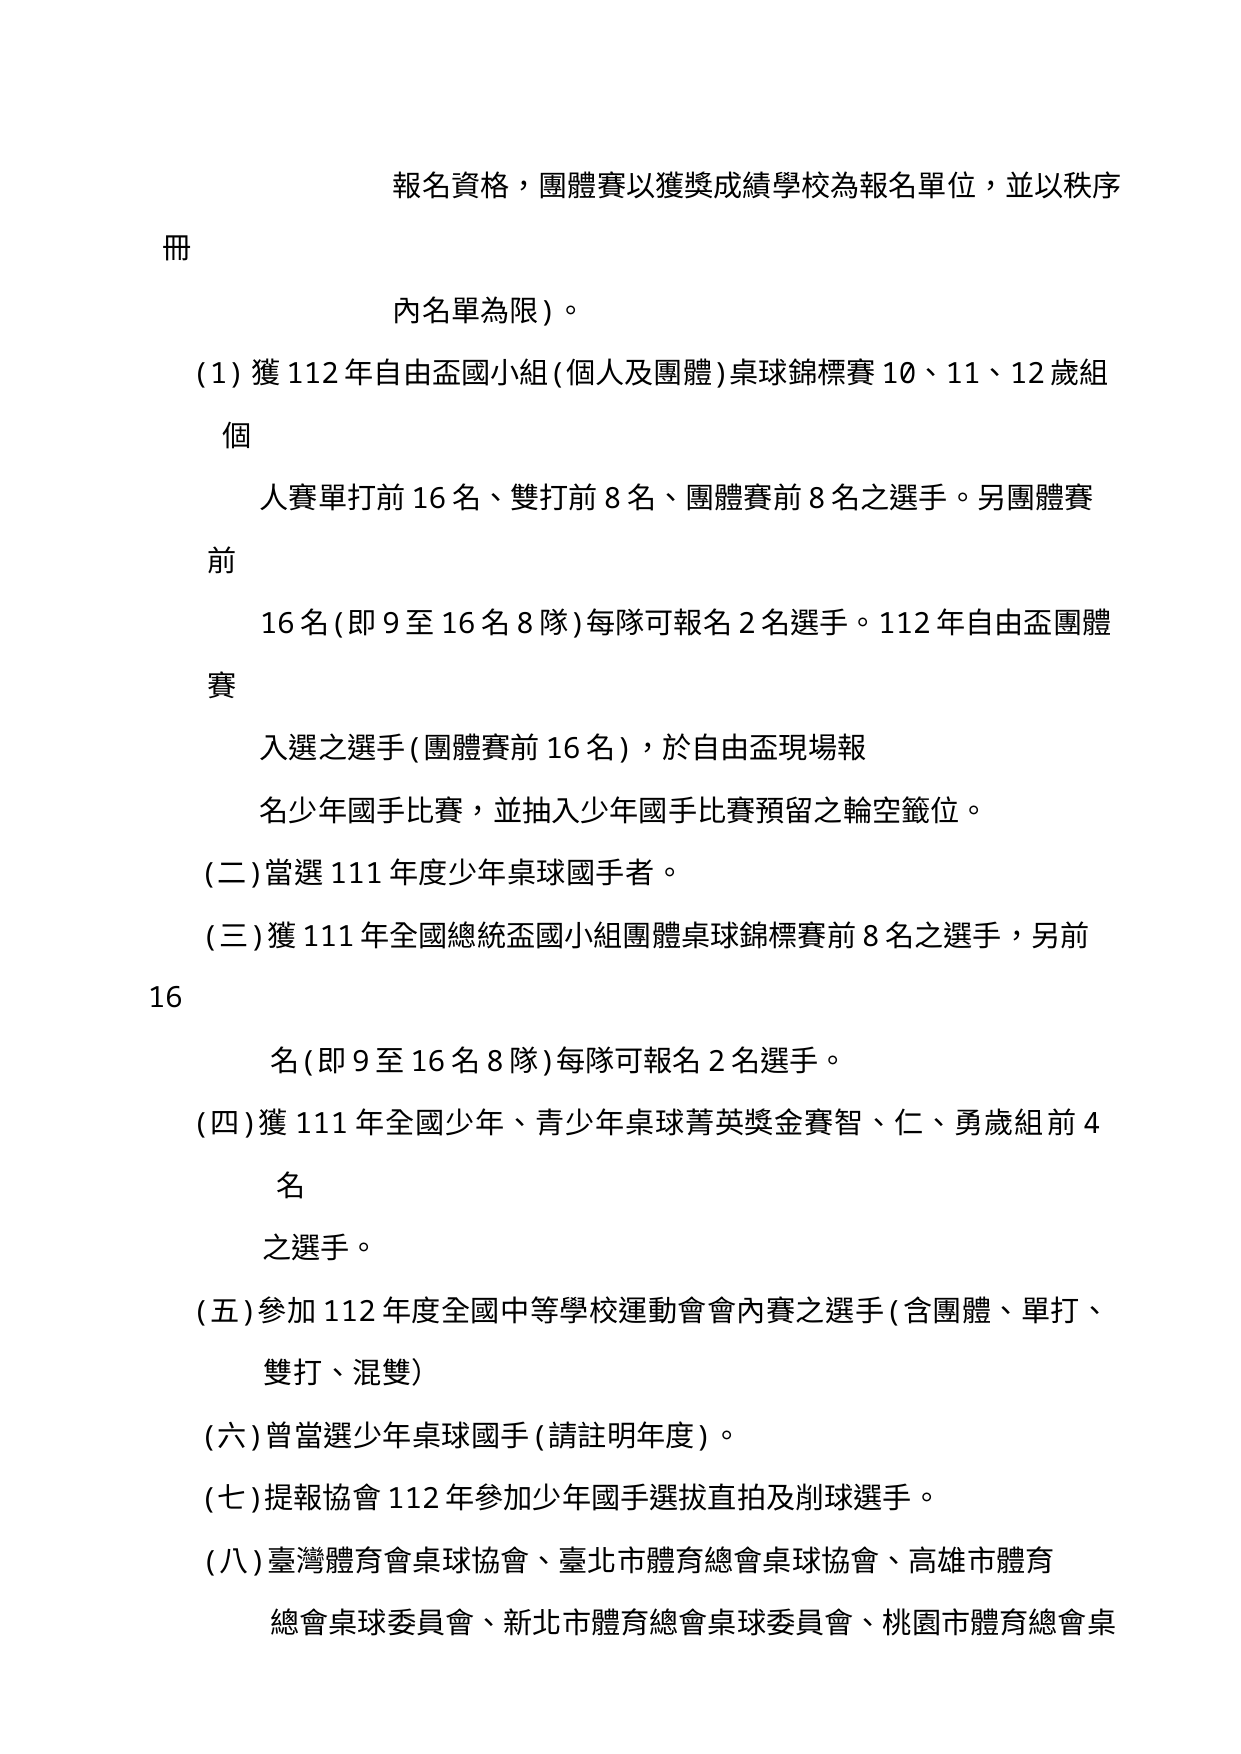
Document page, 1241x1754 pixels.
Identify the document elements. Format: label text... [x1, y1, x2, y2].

text 名少年國手比賽，並抽入少年國手比賽預留之輪空籤位。 [207, 767, 1122, 829]
text (二)當選111年度少年桌球國手者。 [148, 829, 1122, 892]
text (六)曾當選少年桌球國手(請註明年度)。 [148, 1392, 1122, 1454]
text 報名資格，團體賽以獲獎成績學校為報名單位，並以秩序冊 [148, 142, 1122, 267]
text 內名單為限)。 [148, 267, 1122, 329]
text 雙打、混雙） [192, 1329, 1101, 1392]
text 之選手。 [192, 1204, 1101, 1267]
text 16名(即9至16名8隊)每隊可報名2名選手。112年自由盃團體賽 [207, 579, 1122, 704]
text 名(即9至16名8隊)每隊可報名2名選手。 [148, 1017, 1122, 1079]
text (五)參加112年度全國中等學校運動會會內賽之選手(含團體、單打、 [192, 1267, 1101, 1329]
text 人賽單打前16名、雙打前8名、團體賽前8名之選手。另團體賽前 [207, 454, 1122, 579]
text 總會桌球委員會、新北市體育總會桌球委員會、桃園市體育總會桌 [148, 1579, 1122, 1642]
text (八)臺灣體育會桌球協會、臺北市體育總會桌球協會、高雄市體育 [148, 1517, 1122, 1579]
text (四)獲111年全國少年、青少年桌球菁英獎金賽智、仁、勇歲組前4名 [192, 1079, 1101, 1204]
list 獲112年自由盃國小組(個人及團體)桌球錦標賽10、11、12歲組個 [192, 329, 1122, 454]
text (三)獲111年全國總統盃國小組團體桌球錦標賽前8名之選手，另前16 [148, 892, 1122, 1017]
text (七)提報協會112年參加少年國手選拔直拍及削球選手。 [148, 1454, 1122, 1517]
text 入選之選手(團體賽前16名)，於自由盃現場報 [207, 704, 1122, 767]
